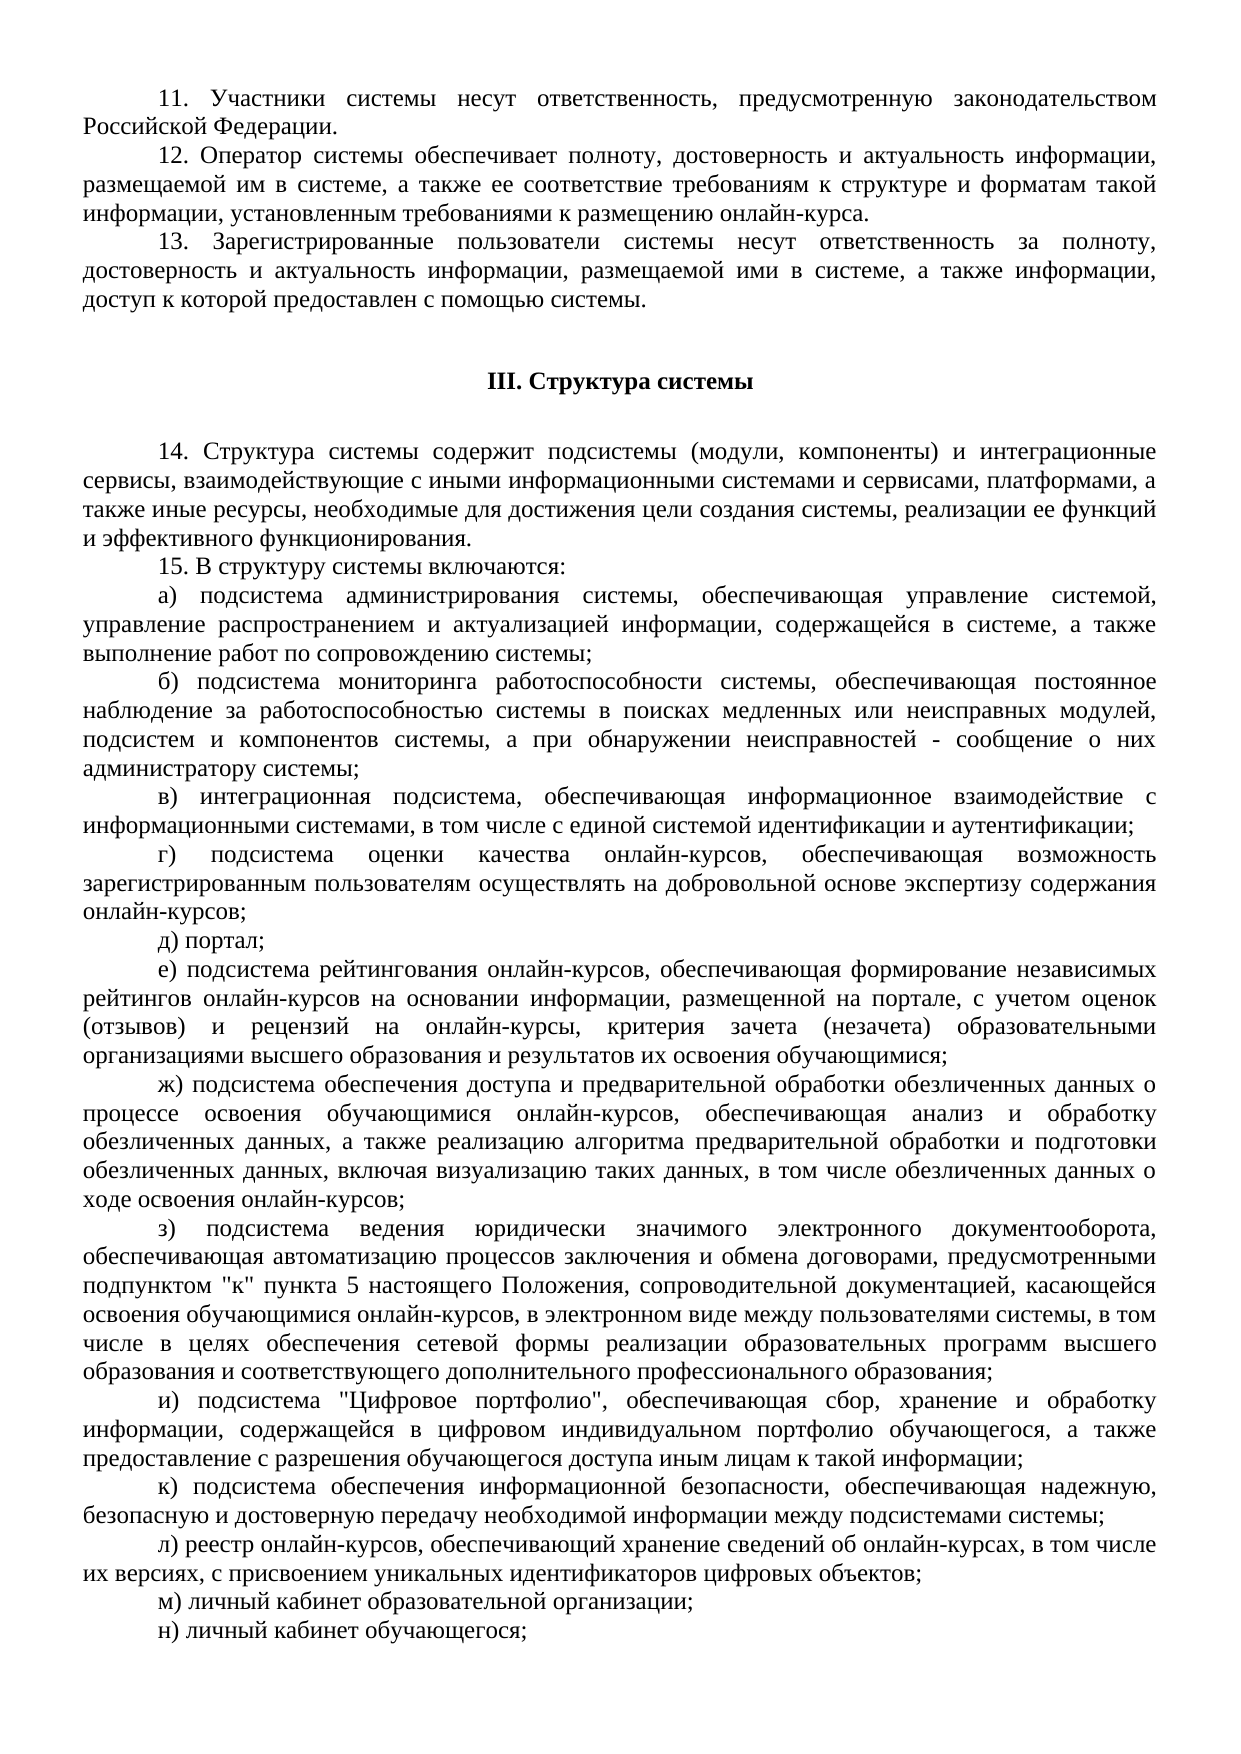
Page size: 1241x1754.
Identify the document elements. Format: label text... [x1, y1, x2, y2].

text 13. Зарегистрированные пользователи системы несут ответственность за полноту, достоверность и актуальность информации, размещаемой ими в системе, а также информации, доступ к которой предоставлен с помощью системы. [83, 226, 1157, 313]
text 15. В структуру системы включаются: [83, 551, 1157, 580]
text г) подсистема оценки качества онлайн-курсов, обеспечивающая возможность зарегистрированным пользователям осуществлять на добровольной основе экспертизу содержания онлайн-курсов; [83, 839, 1157, 925]
text м) личный кабинет образовательной организации; [83, 1586, 1157, 1615]
text л) реестр онлайн-курсов, обеспечивающий хранение сведений об онлайн-курсах, в том числе их версиях, с присвоением уникальных идентификаторов цифровых объектов; [83, 1529, 1157, 1586]
text а) подсистема администрирования системы, обеспечивающая управление системой, управление распространением и актуализацией информации, содержащейся в системе, а также выполнение работ по сопровождению системы; [83, 580, 1157, 666]
text 14. Структура системы содержит подсистемы (модули, компоненты) и интеграционные сервисы, взаимодействующие с иными информационными системами и сервисами, платформами, а также иные ресурсы, необходимые для достижения цели создания системы, реализации ее функций и эффективного функционирования. [83, 436, 1157, 551]
text б) подсистема мониторинга работоспособности системы, обеспечивающая постоянное наблюдение за работоспособностью системы в поисках медленных или неисправных модулей, подсистем и компонентов системы, а при обнаружении неисправностей - сообщение о них администратору системы; [83, 666, 1157, 781]
subtitle III. Структура системы [83, 366, 1157, 395]
text 11. Участники системы несут ответственность, предусмотренную законодательством Российской Федерации. [83, 83, 1157, 140]
text е) подсистема рейтингования онлайн-курсов, обеспечивающая формирование независимых рейтингов онлайн-курсов на основании информации, размещенной на портале, с учетом оценок (отзывов) и рецензий на онлайн-курсы, критерия зачета (незачета) образовательными организациями высшего образования и результатов их освоения обучающимися; [83, 954, 1157, 1069]
text н) личный кабинет обучающегося; [83, 1615, 1157, 1644]
text д) портал; [83, 925, 1157, 954]
text к) подсистема обеспечения информационной безопасности, обеспечивающая надежную, безопасную и достоверную передачу необходимой информации между подсистемами системы; [83, 1471, 1157, 1529]
text ж) подсистема обеспечения доступа и предварительной обработки обезличенных данных о процессе освоения обучающимися онлайн-курсов, обеспечивающая анализ и обработку обезличенных данных, а также реализацию алгоритма предварительной обработки и подготовки обезличенных данных, включая визуализацию таких данных, в том числе обезличенных данных о ходе освоения онлайн-курсов; [83, 1069, 1157, 1213]
text 12. Оператор системы обеспечивает полноту, достоверность и актуальность информации, размещаемой им в системе, а также ее соответствие требованиям к структуре и форматам такой информации, установленным требованиями к размещению онлайн-курса. [83, 140, 1157, 226]
text з) подсистема ведения юридически значимого электронного документооборота, обеспечивающая автоматизацию процессов заключения и обмена договорами, предусмотренными подпунктом "к" пункта 5 настоящего Положения, сопроводительной документацией, касающейся освоения обучающимися онлайн-курсов, в электронном виде между пользователями системы, в том числе в целях обеспечения сетевой формы реализации образовательных программ высшего образования и соответствующего дополнительного профессионального образования; [83, 1213, 1157, 1385]
text в) интеграционная подсистема, обеспечивающая информационное взаимодействие с информационными системами, в том числе с единой системой идентификации и аутентификации; [83, 781, 1157, 839]
text и) подсистема "Цифровое портфолио", обеспечивающая сбор, хранение и обработку информации, содержащейся в цифровом индивидуальном портфолио обучающегося, а также предоставление с разрешения обучающегося доступа иным лицам к такой информации; [83, 1385, 1157, 1471]
